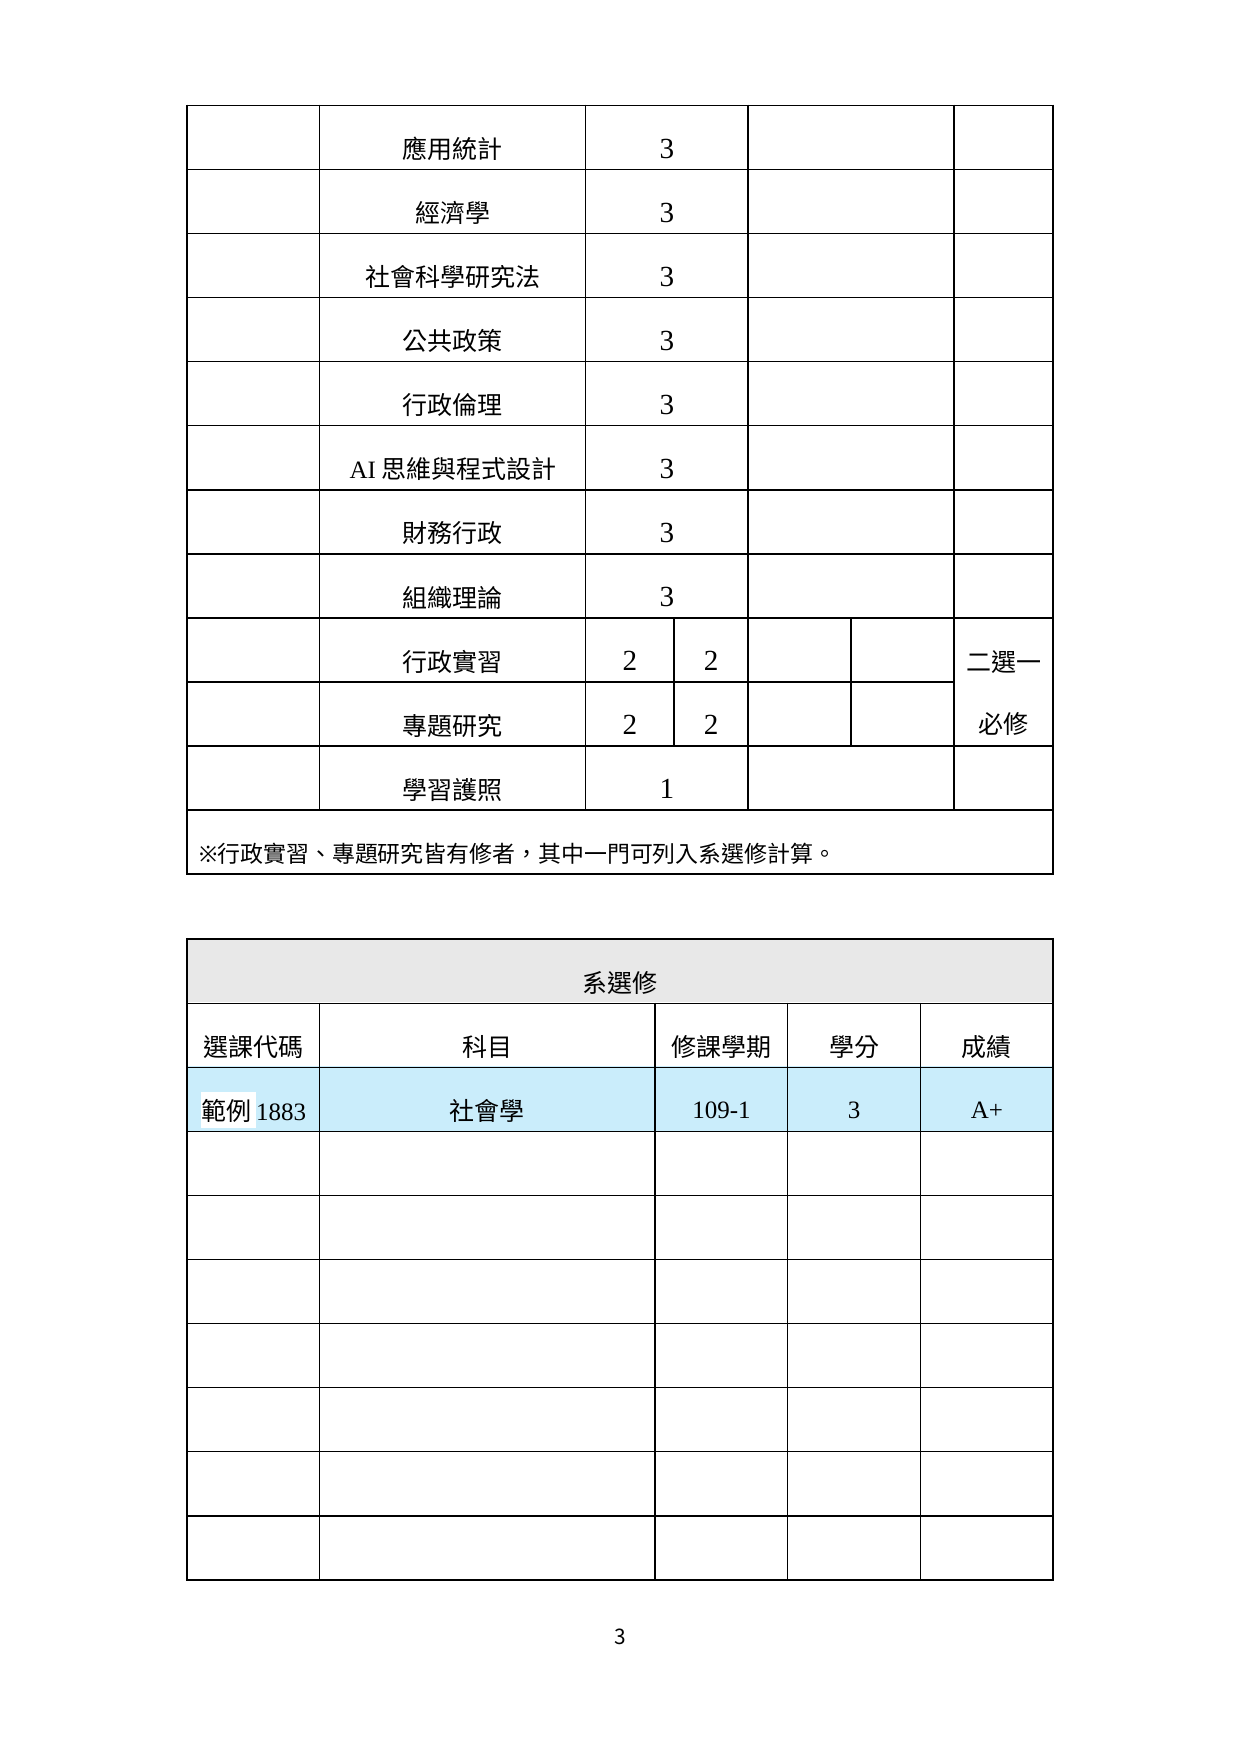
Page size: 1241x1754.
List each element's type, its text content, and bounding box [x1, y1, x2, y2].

table_cell [188, 426, 319, 489]
table_cell 財務行政 [320, 491, 585, 553]
table_cell 組織理論 [320, 555, 585, 617]
table_cell [320, 1196, 654, 1259]
table_cell [749, 619, 850, 681]
table_cell 2 [675, 619, 747, 681]
table_cell [188, 619, 319, 681]
table_cell 專題研究 [320, 683, 585, 745]
table_cell [749, 683, 850, 745]
table_cell AI思維與程式設計 [320, 426, 585, 489]
table_cell [188, 683, 319, 745]
table_cell [955, 747, 1052, 809]
table_cell 學分 [788, 1004, 920, 1066]
table_cell [788, 1517, 920, 1579]
table_cell 3 [586, 298, 747, 361]
table_cell 3 [788, 1068, 920, 1131]
table_cell [788, 1132, 920, 1194]
table_cell [188, 234, 319, 297]
table_cell [656, 1260, 787, 1323]
table_cell [188, 491, 319, 553]
table_cell 社會科學研究法 [320, 234, 585, 297]
table_cell [320, 1452, 654, 1515]
table_cell [788, 1388, 920, 1451]
table_cell 2 [586, 619, 673, 681]
table_cell [955, 170, 1052, 233]
table_cell [188, 1324, 319, 1387]
table_cell 公共政策 [320, 298, 585, 361]
table_cell 109-1 [656, 1068, 787, 1131]
table_header 系選修 [188, 940, 1052, 1002]
table_cell 3 [586, 426, 747, 489]
table_cell [955, 555, 1052, 617]
table_cell [188, 1196, 319, 1259]
table_cell [955, 491, 1052, 553]
table_cell 選課代碼 [188, 1004, 319, 1066]
table_cell [749, 234, 953, 297]
table_cell [749, 106, 953, 168]
table_cell [188, 298, 319, 361]
table_cell [656, 1452, 787, 1515]
table_cell [188, 1132, 319, 1194]
table_cell 應用統計 [320, 106, 585, 168]
table_cell [320, 1324, 654, 1387]
table_cell [656, 1324, 787, 1387]
table_cell [188, 1388, 319, 1451]
table_cell [749, 298, 953, 361]
table_cell [921, 1260, 1052, 1323]
table_cell [749, 170, 953, 233]
table_cell [188, 170, 319, 233]
table_cell [955, 106, 1052, 168]
table_cell 經濟學 [320, 170, 585, 233]
table_cell 成績 [921, 1004, 1052, 1066]
table_cell [656, 1517, 787, 1579]
table_cell [921, 1132, 1052, 1194]
table_cell [921, 1324, 1052, 1387]
table_cell [188, 106, 319, 168]
table_cell 行政倫理 [320, 362, 585, 425]
table_cell [320, 1388, 654, 1451]
table_cell [788, 1324, 920, 1387]
table_cell [656, 1132, 787, 1194]
table_cell 3 [586, 106, 747, 168]
table_cell [188, 1452, 319, 1515]
table_cell 範例1883 [188, 1068, 319, 1131]
table_cell 3 [586, 362, 747, 425]
table_cell 學習護照 [320, 747, 585, 809]
table_cell A+ [921, 1068, 1052, 1131]
table_cell [656, 1388, 787, 1451]
table_cell [921, 1517, 1052, 1579]
table_cell 1 [586, 747, 747, 809]
table_cell [852, 619, 953, 681]
table_cell 二選一必修 [955, 619, 1052, 745]
table_cell [188, 555, 319, 617]
table_cell [749, 555, 953, 617]
table_cell 科目 [320, 1004, 654, 1066]
table_cell 社會學 [320, 1068, 654, 1131]
table_cell [788, 1196, 920, 1259]
table_cell [921, 1196, 1052, 1259]
table_cell [955, 362, 1052, 425]
table_cell [749, 747, 953, 809]
table_cell [955, 298, 1052, 361]
table_cell [320, 1132, 654, 1194]
table_cell [788, 1260, 920, 1323]
table_cell [188, 1517, 319, 1579]
table_cell 2 [675, 683, 747, 745]
table_cell [188, 747, 319, 809]
table_cell [188, 1260, 319, 1323]
table_cell 3 [586, 170, 747, 233]
table_cell 3 [586, 555, 747, 617]
table_cell [852, 683, 953, 745]
table_cell [921, 1388, 1052, 1451]
table_cell 修課學期 [656, 1004, 787, 1066]
table_cell 3 [586, 491, 747, 553]
table_cell [921, 1452, 1052, 1515]
table_cell 2 [586, 683, 673, 745]
table_cell [320, 1517, 654, 1579]
table_cell [749, 491, 953, 553]
table_cell [749, 362, 953, 425]
table_cell ※行政實習、專題研究皆有修者，其中一門可列入系選修計算。 [188, 811, 1052, 873]
table_cell [788, 1452, 920, 1515]
table_cell [188, 362, 319, 425]
table_cell [955, 426, 1052, 489]
table_cell 行政實習 [320, 619, 585, 681]
table_cell [749, 426, 953, 489]
table_cell [656, 1196, 787, 1259]
table_cell 3 [586, 234, 747, 297]
table_cell [320, 1260, 654, 1323]
table_cell [955, 234, 1052, 297]
